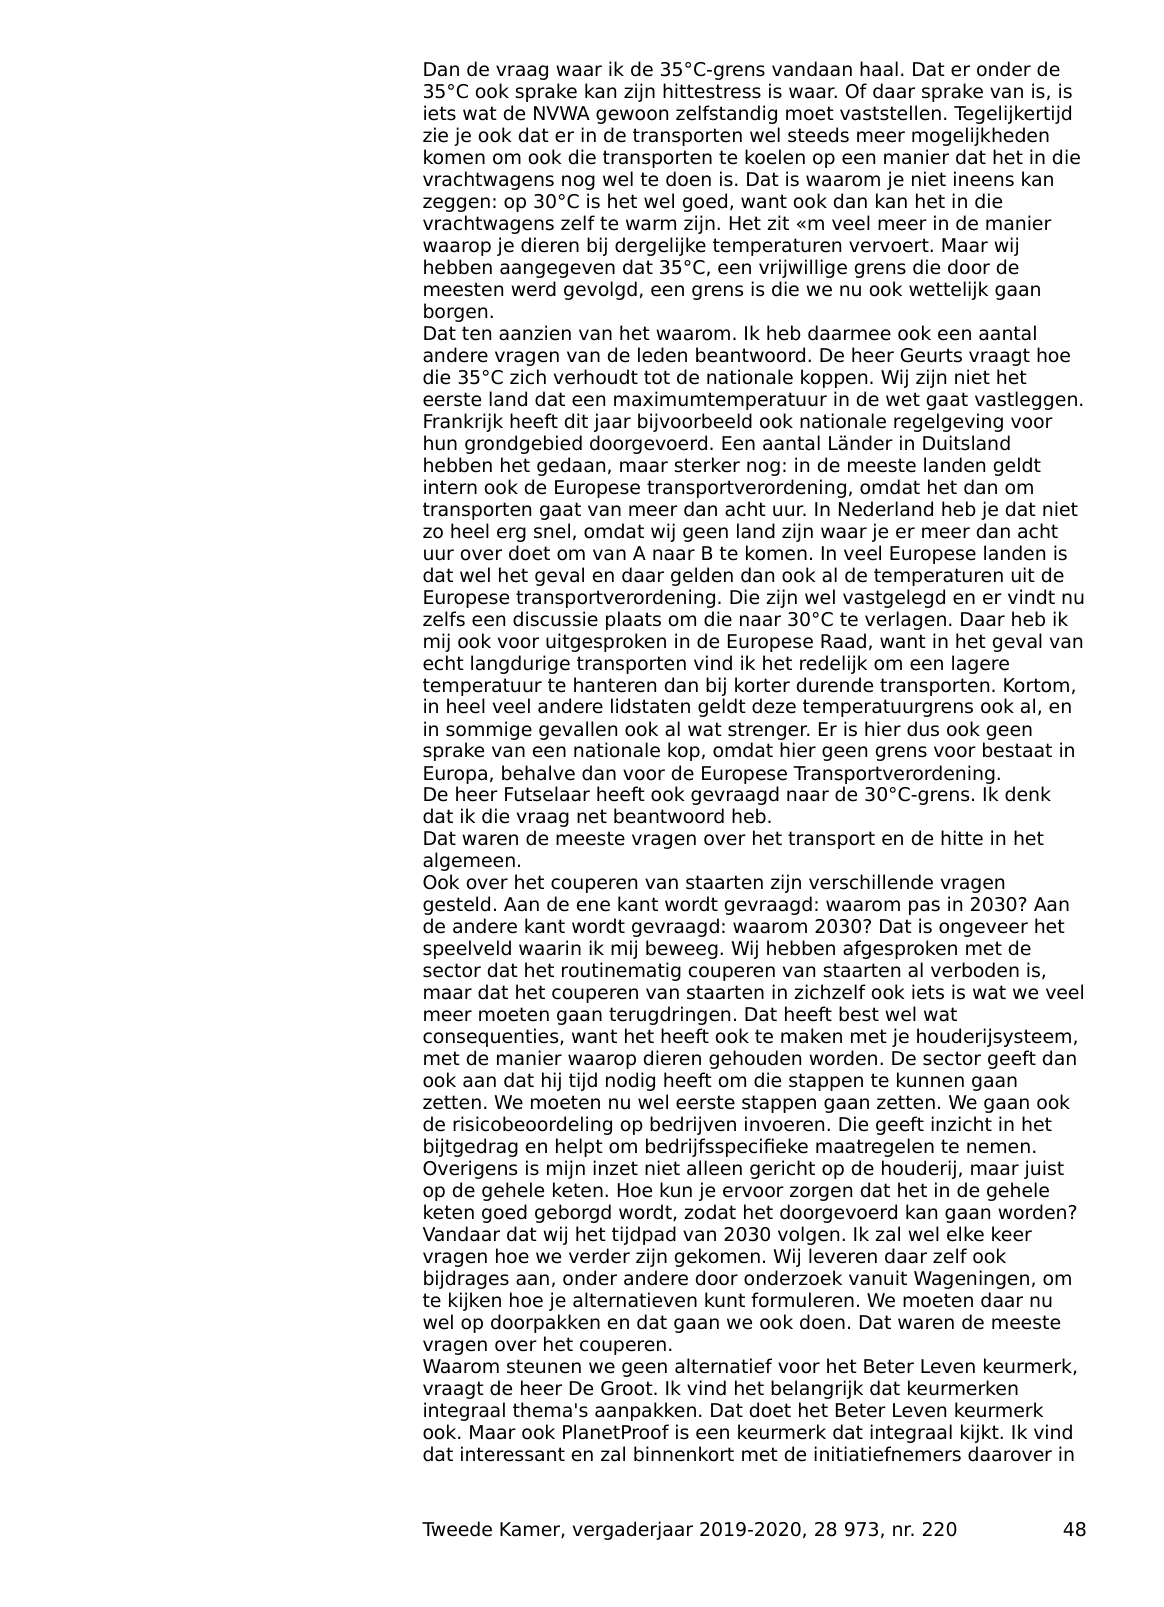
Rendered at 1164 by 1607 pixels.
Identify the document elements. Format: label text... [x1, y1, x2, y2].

text Dat waren de meeste vragen over het transport en de hitte in het algemeen. [422, 828, 1087, 872]
text De heer Futselaar heeft ook gevraagd naar de 30°C-grens. Ik denk dat ik die vraag net beantwoord heb. [422, 784, 1087, 828]
text Ook over het couperen van staarten zijn verschillende vragen gesteld. Aan de ene kant wordt gevraagd: waarom pas in 2030? Aan de andere kant wordt gevraagd: waarom 2030? Dat is ongeveer het speelveld waarin ik mij beweeg. Wij hebben afgesproken met de sector dat het routinematig couperen van staarten al verboden is, maar dat het couperen van staarten in zichzelf ook iets is wat we veel meer moeten gaan terugdringen. Dat heeft best wel wat consequenties, want het heeft ook te maken met je houderijsysteem, met de manier waarop dieren gehouden worden. De sector geeft dan ook aan dat hij tijd nodig heeft om die stappen te kunnen gaan zetten. We moeten nu wel eerste stappen gaan zetten. We gaan ook de risicobeoordeling op bedrijven invoeren. Die geeft inzicht in het bijtgedrag en helpt om bedrijfsspecifieke maatregelen te nemen. Overigens is mijn inzet niet alleen gericht op de houderij, maar juist op de gehele keten. Hoe kun je ervoor zorgen dat het in de gehele keten goed geborgd wordt, zodat het doorgevoerd kan gaan worden? Vandaar dat wij het tijdpad van 2030 volgen. Ik zal wel elke keer vragen hoe we verder zijn gekomen. Wij leveren daar zelf ook bijdrages aan, onder andere door onderzoek vanuit Wageningen, om te kijken hoe je alternatieven kunt formuleren. We moeten daar nu wel op doorpakken en dat gaan we ook doen. Dat waren de meeste vragen over het couperen. [422, 872, 1087, 1356]
text Dat ten aanzien van het waarom. Ik heb daarmee ook een aantal andere vragen van de leden beantwoord. De heer Geurts vraagt hoe die 35°C zich verhoudt tot de nationale koppen. Wij zijn niet het eerste land dat een maximumtemperatuur in de wet gaat vastleggen. Frankrijk heeft dit jaar bijvoorbeeld ook nationale regelgeving voor hun grondgebied doorgevoerd. Een aantal Länder in Duitsland hebben het gedaan, maar sterker nog: in de meeste landen geldt intern ook de Europese transportverordening, omdat het dan om transporten gaat van meer dan acht uur. In Nederland heb je dat niet zo heel erg snel, omdat wij geen land zijn waar je er meer dan acht uur over doet om van A naar B te komen. In veel Europese landen is dat wel het geval en daar gelden dan ook al de temperaturen uit de Europese transportverordening. Die zijn wel vastgelegd en er vindt nu zelfs een discussie plaats om die naar 30°C te verlagen. Daar heb ik mij ook voor uitgesproken in de Europese Raad, want in het geval van echt langdurige transporten vind ik het redelijk om een lagere temperatuur te hanteren dan bij korter durende transporten. Kortom, in heel veel andere lidstaten geldt deze temperatuurgrens ook al, en in sommige gevallen ook al wat strenger. Er is hier dus ook geen sprake van een nationale kop, omdat hier geen grens voor bestaat in Europa, behalve dan voor de Europese Transportverordening. [422, 323, 1087, 784]
text Waarom steunen we geen alternatief voor het Beter Leven keurmerk, vraagt de heer De Groot. Ik vind het belangrijk dat keurmerken integraal thema's aanpakken. Dat doet het Beter Leven keurmerk ook. Maar ook PlanetProof is een keurmerk dat integraal kijkt. Ik vind dat interessant en zal binnenkort met de initiatiefnemers daarover in [422, 1356, 1087, 1466]
text Dan de vraag waar ik de 35°C-grens vandaan haal. Dat er onder de 35°C ook sprake kan zijn hittestress is waar. Of daar sprake van is, is iets wat de NVWA gewoon zelfstandig moet vaststellen. Tegelijkertijd zie je ook dat er in de transporten wel steeds meer mogelijkheden komen om ook die transporten te koelen op een manier dat het in die vrachtwagens nog wel te doen is. Dat is waarom je niet ineens kan zeggen: op 30°C is het wel goed, want ook dan kan het in die vrachtwagens zelf te warm zijn. Het zit «m veel meer in de manier waarop je dieren bij dergelijke temperaturen vervoert. Maar wij hebben aangegeven dat 35°C, een vrijwillige grens die door de meesten werd gevolgd, een grens is die we nu ook wettelijk gaan borgen. [422, 59, 1087, 323]
